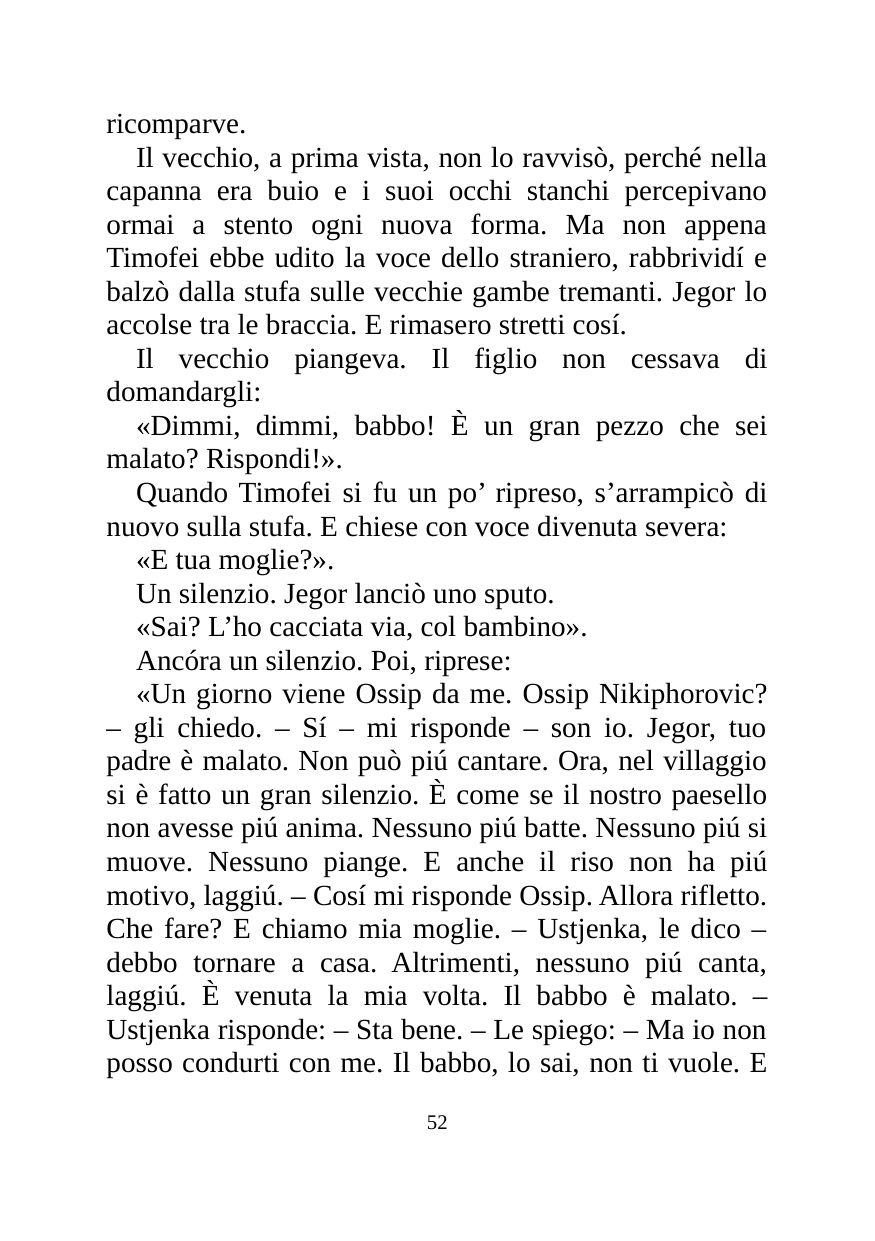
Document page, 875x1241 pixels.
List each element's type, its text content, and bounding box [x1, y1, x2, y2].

text «E tua moglie?». [106, 542, 768, 576]
text «Sai? L’ho cacciata via, col bambino». [106, 609, 768, 643]
text Il vecchio piangeva. Il figlio non cessava di domandargli: [106, 341, 768, 408]
text Ancóra un silenzio. Poi, riprese: [106, 643, 768, 676]
text «Un giorno viene Ossip da me. Ossip Nikiphorovic? – gli chiedo. – Sí – mi risponde – son io. Jegor, tuo padre è malato. Non può piú cantare. Ora, nel villaggio si è fatto un gran silenzio. È come se il nostro paesello non avesse piú anima. Nessuno piú batte. Nessuno piú si muove. Nessuno piange. E anche il riso non ha piú motivo, laggiú. – Cosí mi risponde Ossip. Allora rifletto. Che fare? E chiamo mia moglie. – Ustjenka, le dico – debbo tornare a casa. Altrimenti, nessuno piú canta, laggiú. È venuta la mia volta. Il babbo è malato. – Ustjenka risponde: – Sta bene. – Le spiego: – Ma io non posso condurti con me. Il babbo, lo sai, non ti vuole. E [106, 676, 768, 1079]
text Quando Timofei si fu un po’ ripreso, s’arrampicò di nuovo sulla stufa. E chiese con voce divenuta severa: [106, 475, 768, 542]
text ricomparve. [106, 106, 768, 140]
text Il vecchio, a prima vista, non lo ravvisò, perché nella capanna era buio e i suoi occhi stanchi percepivano ormai a stento ogni nuova forma. Ma non appena Timofei ebbe udito la voce dello straniero, rabbrividí e balzò dalla stufa sulle vecchie gambe tremanti. Jegor lo accolse tra le braccia. E rimasero stretti cosí. [106, 140, 768, 341]
text Un silenzio. Jegor lanciò uno sputo. [106, 576, 768, 609]
text «Dimmi, dimmi, babbo! È un gran pezzo che sei malato? Rispondi!». [106, 408, 768, 475]
